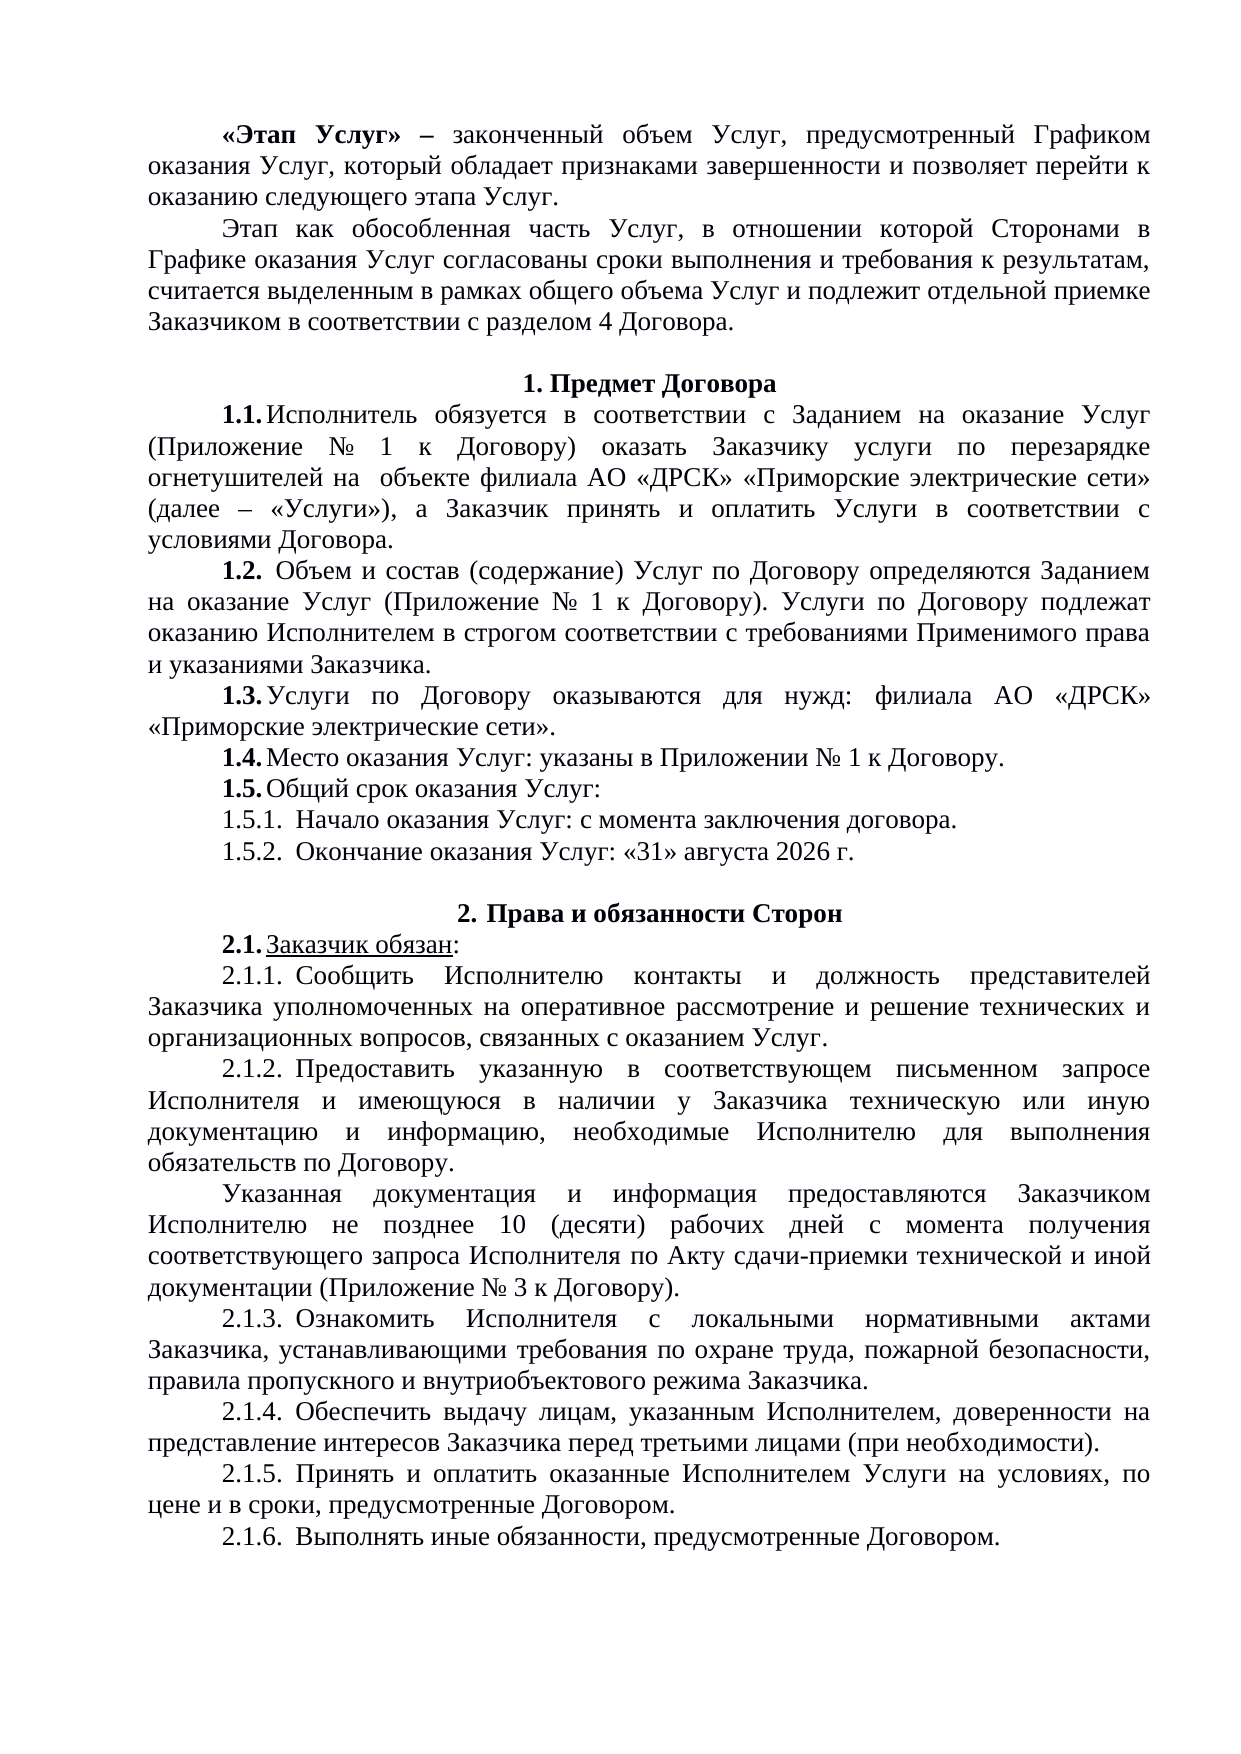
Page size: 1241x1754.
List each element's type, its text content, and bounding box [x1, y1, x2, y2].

list Выполнять иные обязанности, предусмотренные Договором. [148, 1520, 1152, 1551]
list Сообщить Исполнителю контакты и должность представителей Заказчика уполномоченных на оперативное рассмотрение и решение технических и организационных вопросов, связанных с оказанием Услуг. [148, 959, 1152, 1053]
text 1. Предмет Договора [148, 367, 1152, 398]
list Место оказания Услуг: указаны в Приложении № 1 к Договору. [148, 741, 1152, 772]
list Указанная документация и информация предоставляются Заказчиком Исполнителю не позднее 10 (десяти) рабочих дней с момента получения соответствующего запроса Исполнителя по Акту сдачи-приемки технической и иной документации (Приложение № 3 к Договору). [148, 1177, 1152, 1302]
list Обеспечить выдачу лицам, указанным Исполнителем, доверенности на представление интересов Заказчика перед третьими лицами (при необходимости). [148, 1395, 1152, 1457]
list Начало оказания Услуг: с момента заключения договора. [148, 803, 1152, 834]
list Окончание оказания Услуг: «31» августа 2026 г. [148, 834, 1152, 866]
list Исполнитель обязуется в соответствии с Заданием на оказание Услуг (Приложение № 1 к Договору) оказать Заказчику услуги по перезарядке огнетушителей на объекте филиала АО «ДРСК» «Приморские электрические сети» (далее – «Услуги»), а Заказчик принять и оплатить Услуги в соответствии с условиями Договора. [148, 398, 1152, 554]
list Предоставить указанную в соответствующем письменном запросе Исполнителя и имеющуюся в наличии у Заказчика техническую или иную документацию и информацию, необходимые Исполнителю для выполнения обязательств по Договору. [148, 1053, 1152, 1177]
list Права и обязанности Сторон [148, 897, 1152, 928]
text Этап как обособленная часть Услуг, в отношении которой Сторонами в Графике оказания Услуг согласованы сроки выполнения и требования к результатам, считается выделенным в рамках общего объема Услуг и подлежит отдельной приемке Заказчиком в соответствии с разделом 4 Договора. [148, 212, 1152, 336]
list Услуги по Договору оказываются для нужд: филиала АО «ДРСК» «Приморские электрические сети». [148, 679, 1152, 741]
list Принять и оплатить оказанные Исполнителем Услуги на условиях, по цене и в сроки, предусмотренные Договором. [148, 1457, 1152, 1520]
list Ознакомить Исполнителя с локальными нормативными актами Заказчика, устанавливающими требования по охране труда, пожарной безопасности, правила пропускного и внутриобъектового режима Заказчика. [148, 1302, 1152, 1395]
text «Этап Услуг» – законченный объем Услуг, предусмотренный Графиком оказания Услуг, который обладает признаками завершенности и позволяет перейти к оказанию следующего этапа Услуг. [148, 118, 1152, 212]
list Общий срок оказания Услуг: [148, 772, 1152, 803]
list Объем и состав (содержание) Услуг по Договору определяются Заданием на оказание Услуг (Приложение № 1 к Договору). Услуги по Договору подлежат оказанию Исполнителем в строгом соответствии с требованиями Применимого права и указаниями Заказчика. [148, 554, 1152, 679]
list Заказчик обязан: [148, 928, 1152, 959]
